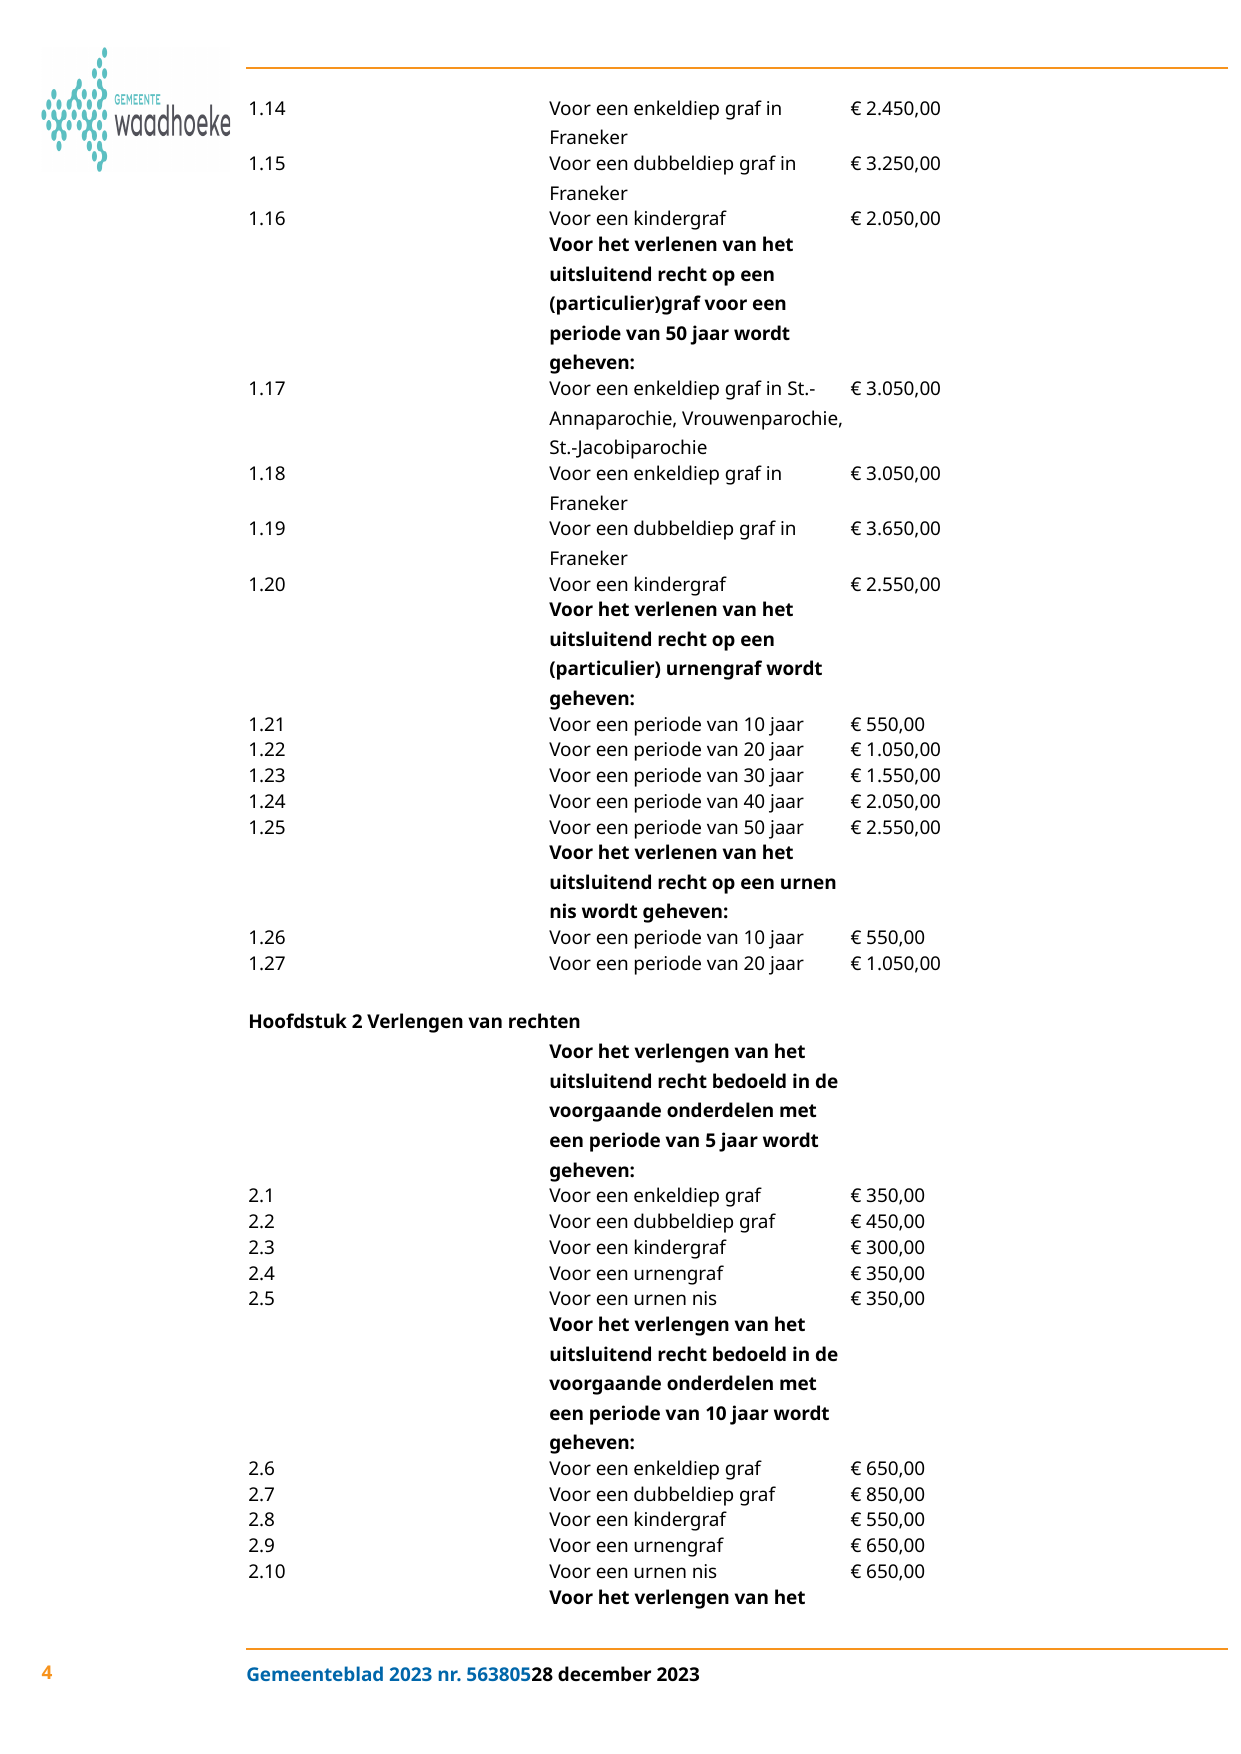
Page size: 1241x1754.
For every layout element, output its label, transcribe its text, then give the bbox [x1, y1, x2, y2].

table_cell 2.4 [248, 1260, 549, 1285]
table_cell Voor een periode van 30 jaar [549, 763, 850, 788]
table_cell € 850,00 [850, 1481, 1152, 1507]
table_cell 1.17 [248, 375, 549, 460]
table_cell Voor een kindergraf [549, 1234, 850, 1260]
table_cell Voor een dubbeldiep graf in Franeker [549, 150, 850, 205]
table_cell Voor een urnengraf [549, 1260, 850, 1285]
table_cell Voor het verlenen van het uitsluitend recht op een (particulier) urnengraf wordt geheven: [549, 596, 850, 711]
picture [41, 47, 231, 172]
table_cell € 450,00 [850, 1208, 1152, 1234]
table_cell 1.27 [248, 950, 549, 976]
table_cell Voor een kindergraf [549, 1507, 850, 1532]
table_cell Voor het verlenen van het uitsluitend recht op een urnen nis wordt geheven: [549, 840, 850, 924]
table_cell [850, 840, 1152, 924]
table_cell € 350,00 [850, 1285, 1152, 1311]
table_cell 1.23 [248, 763, 549, 788]
table_cell [850, 1584, 1152, 1609]
table_cell € 300,00 [850, 1234, 1152, 1260]
table_cell 1.19 [248, 515, 549, 571]
table_cell 2.2 [248, 1208, 549, 1234]
table_cell Voor een periode van 10 jaar [549, 925, 850, 950]
table_cell € 650,00 [850, 1533, 1152, 1558]
table_cell 1.15 [248, 150, 549, 205]
table_cell 1.25 [248, 814, 549, 839]
table_cell Voor een periode van 20 jaar [549, 737, 850, 762]
table_cell 1.20 [248, 571, 549, 596]
table_cell € 2.050,00 [850, 788, 1152, 814]
table_cell € 3.050,00 [850, 460, 1152, 515]
table_cell 1.26 [248, 925, 549, 950]
table_cell 2.8 [248, 1507, 549, 1532]
table_cell € 2.050,00 [850, 205, 1152, 231]
table_cell 1.16 [248, 205, 549, 231]
table_cell 2.9 [248, 1533, 549, 1558]
table_cell [248, 840, 549, 924]
table_cell € 650,00 [850, 1558, 1152, 1584]
table_cell 1.24 [248, 788, 549, 814]
table_cell Voor een kindergraf [549, 571, 850, 596]
table_cell € 350,00 [850, 1183, 1152, 1208]
table_cell 2.5 [248, 1285, 549, 1311]
table_cell [850, 1311, 1152, 1455]
table_cell € 350,00 [850, 1260, 1152, 1285]
table_cell € 550,00 [850, 711, 1152, 737]
text Hoofdstuk 2 Verlengen van rechten [248, 1009, 1152, 1034]
table_cell Voor het verlenen van het uitsluitend recht op een (particulier)graf voor een periode van 50 jaar wordt geheven: [549, 231, 850, 375]
table_cell € 3.650,00 [850, 515, 1152, 571]
table_cell Voor een enkeldiep graf in Franeker [549, 95, 850, 150]
table_cell [248, 596, 549, 711]
table_cell € 2.450,00 [850, 95, 1152, 150]
table_cell 1.14 [248, 95, 549, 150]
table_cell 1.18 [248, 460, 549, 515]
table_cell 1.21 [248, 711, 549, 737]
table_cell Voor een enkeldiep graf in Franeker [549, 460, 850, 515]
table_cell Voor een kindergraf [549, 205, 850, 231]
table_cell Voor een enkeldiep graf in St.-Annaparochie, Vrouwenparochie, St.-Jacobiparochie [549, 375, 850, 460]
table_cell € 1.050,00 [850, 737, 1152, 762]
table_cell [248, 231, 549, 375]
table_cell € 650,00 [850, 1455, 1152, 1481]
table_cell 1.22 [248, 737, 549, 762]
table_cell Voor een periode van 10 jaar [549, 711, 850, 737]
table_cell € 1.050,00 [850, 950, 1152, 976]
table_cell Voor een dubbeldiep graf [549, 1208, 850, 1234]
table_cell Voor een dubbeldiep graf in Franeker [549, 515, 850, 571]
table_cell Voor een enkeldiep graf [549, 1455, 850, 1481]
table_cell € 550,00 [850, 925, 1152, 950]
table_cell 2.6 [248, 1455, 549, 1481]
table_cell 2.1 [248, 1183, 549, 1208]
table_cell 2.3 [248, 1234, 549, 1260]
table_header [248, 1039, 549, 1182]
table_header Voor het verlengen van het uitsluitend recht bedoeld in de voorgaande onderdelen met een periode van 5 jaar wordt geheven: [549, 1039, 850, 1182]
table_cell Voor een periode van 20 jaar [549, 950, 850, 976]
table_cell [248, 1584, 549, 1609]
table_cell 2.7 [248, 1481, 549, 1507]
table_cell € 2.550,00 [850, 571, 1152, 596]
table_cell Voor een periode van 50 jaar [549, 814, 850, 839]
table_cell [850, 596, 1152, 711]
table_cell € 3.050,00 [850, 375, 1152, 460]
table_cell Voor een enkeldiep graf [549, 1183, 850, 1208]
table_cell Voor een urnengraf [549, 1533, 850, 1558]
table_cell € 1.550,00 [850, 763, 1152, 788]
table_cell 2.10 [248, 1558, 549, 1584]
table_cell Voor een dubbeldiep graf [549, 1481, 850, 1507]
table_cell [248, 1311, 549, 1455]
table_cell Voor het verlengen van het uitsluitend recht bedoeld in de voorgaande onderdelen met een periode van 10 jaar wordt geheven: [549, 1311, 850, 1455]
table_cell [850, 231, 1152, 375]
table_cell € 2.550,00 [850, 814, 1152, 839]
table_cell € 550,00 [850, 1507, 1152, 1532]
table_cell Voor het verlengen van het [549, 1584, 850, 1609]
table_cell € 3.250,00 [850, 150, 1152, 205]
table_header [850, 1039, 1152, 1182]
table_cell Voor een urnen nis [549, 1558, 850, 1584]
table_cell Voor een periode van 40 jaar [549, 788, 850, 814]
table_cell Voor een urnen nis [549, 1285, 850, 1311]
